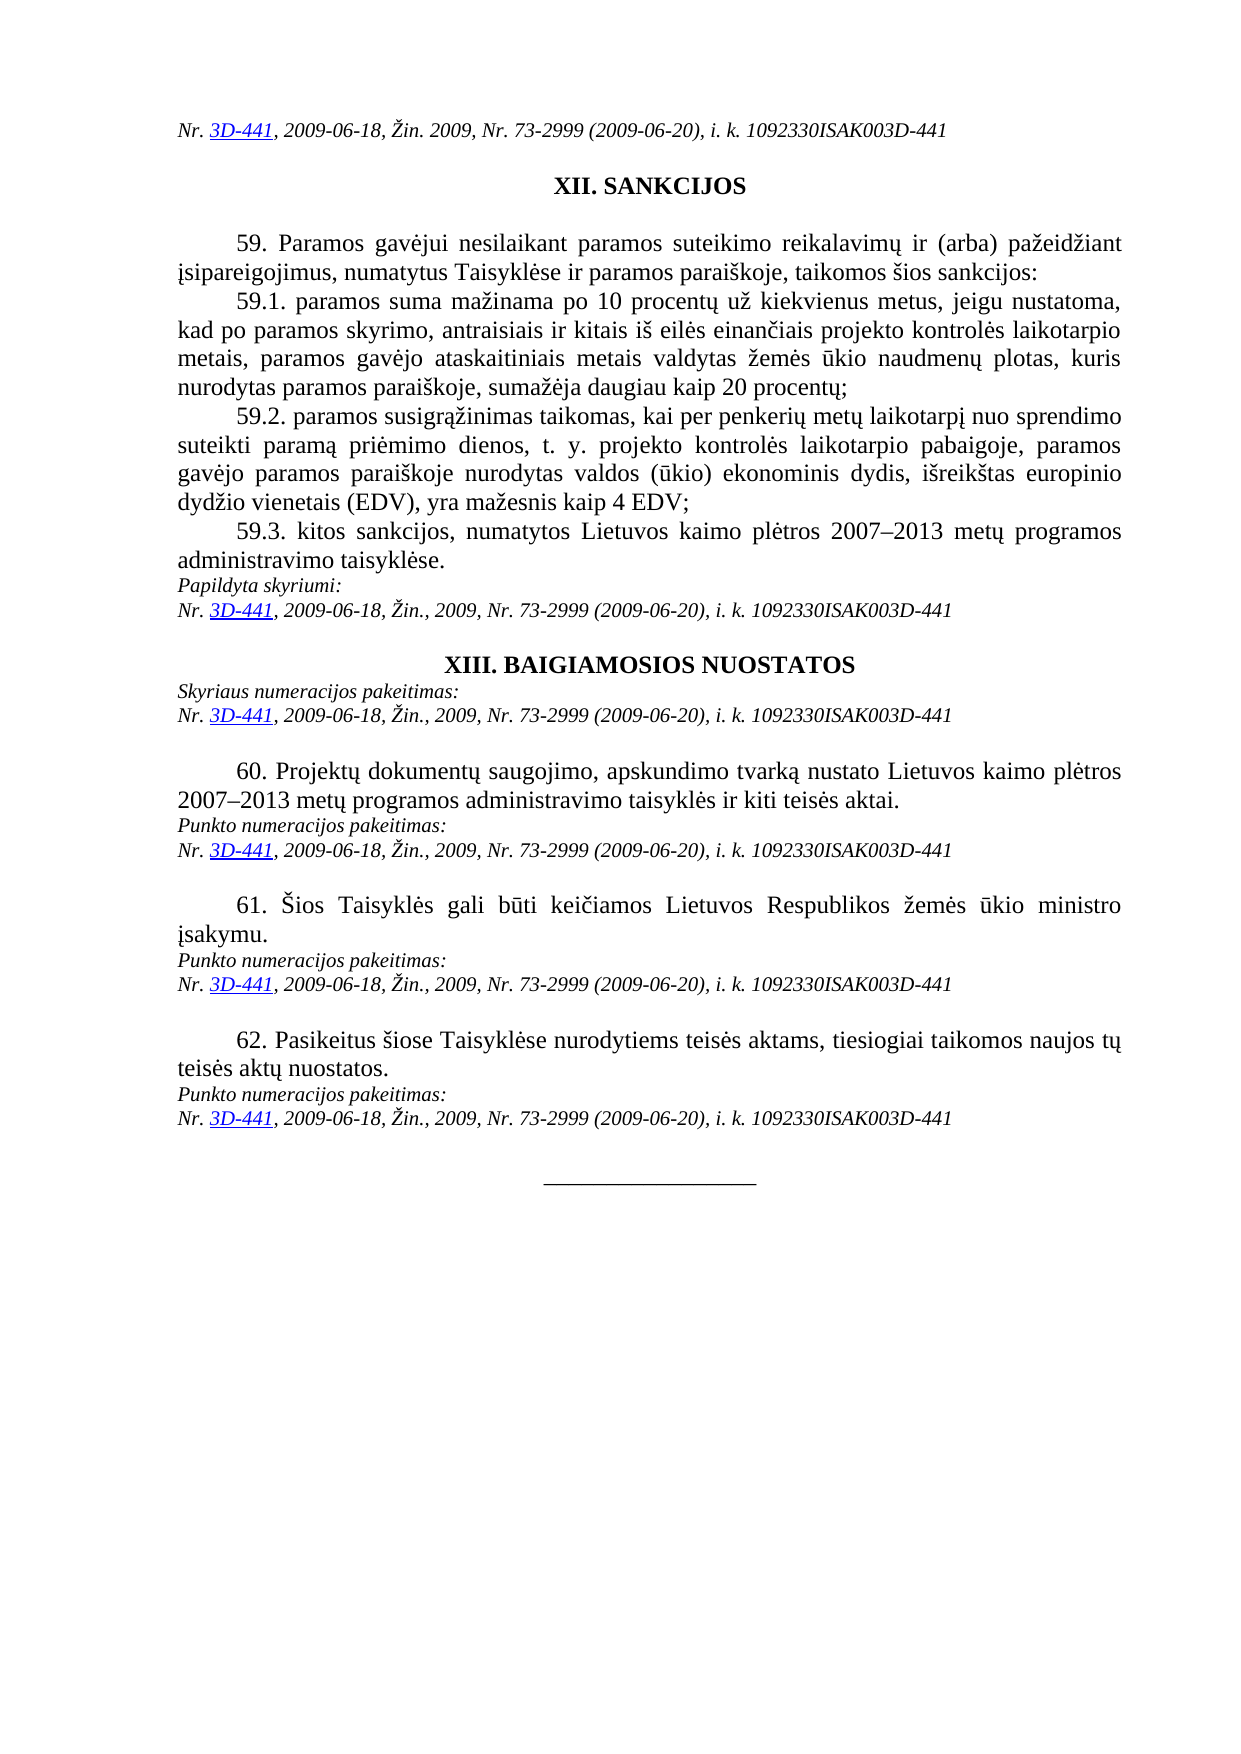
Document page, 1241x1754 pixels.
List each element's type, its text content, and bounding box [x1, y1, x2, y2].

text 59. Paramos gavėjui nesilaikant paramos suteikimo reikalavimų ir (arba) pažeidžiant įsipareigojimus, numatytus Taisyklėse ir paramos paraiškoje, taikomos šios sankcijos: [177, 228, 1122, 286]
text Punkto numeracijos pakeitimas: [177, 1082, 1122, 1106]
text Papildyta skyriumi: [177, 573, 1122, 597]
text XIII. BAIGIAMOSIOS NUOSTATOS [177, 650, 1122, 679]
text XII. SANKCIJOS [177, 171, 1122, 200]
text Punkto numeracijos pakeitimas: [177, 948, 1122, 972]
text Nr. 3D-441, 2009-06-18, Žin. 2009, Nr. 73-2999 (2009-06-20), i. k. 1092330ISAK003D-441 [177, 118, 1122, 142]
text _________________ [177, 1159, 1122, 1188]
text Nr. 3D-441, 2009-06-18, Žin., 2009, Nr. 73-2999 (2009-06-20), i. k. 1092330ISAK003D-441 [177, 597, 1122, 622]
text Nr. 3D-441, 2009-06-18, Žin., 2009, Nr. 73-2999 (2009-06-20), i. k. 1092330ISAK003D-441 [177, 1106, 1122, 1130]
text Skyriaus numeracijos pakeitimas: [177, 679, 1122, 703]
text Nr. 3D-441, 2009-06-18, Žin., 2009, Nr. 73-2999 (2009-06-20), i. k. 1092330ISAK003D-441 [177, 972, 1122, 996]
text 61. Šios Taisyklės gali būti keičiamos Lietuvos Respublikos žemės ūkio ministro įsakymu. [177, 890, 1122, 948]
text 59.2. paramos susigrąžinimas taikomas, kai per penkerių metų laikotarpį nuo sprendimo suteikti paramą priėmimo dienos, t. y. projekto kontrolės laikotarpio pabaigoje, paramos gavėjo paramos paraiškoje nurodytas valdos (ūkio) ekonominis dydis, išreikštas europinio dydžio vienetais (EDV), yra mažesnis kaip 4 EDV; [177, 401, 1122, 516]
text 59.3. kitos sankcijos, numatytos Lietuvos kaimo plėtros 2007–2013 metų programos administravimo taisyklėse. [177, 516, 1122, 573]
text Punkto numeracijos pakeitimas: [177, 813, 1122, 837]
text 62. Pasikeitus šiose Taisyklėse nurodytiems teisės aktams, tiesiogiai taikomos naujos tų teisės aktų nuostatos. [177, 1025, 1122, 1082]
text Nr. 3D-441, 2009-06-18, Žin., 2009, Nr. 73-2999 (2009-06-20), i. k. 1092330ISAK003D-441 [177, 703, 1122, 727]
text 59.1. paramos suma mažinama po 10 procentų už kiekvienus metus, jeigu nustatoma, kad po paramos skyrimo, antraisiais ir kitais iš eilės einančiais projekto kontrolės laikotarpio metais, paramos gavėjo ataskaitiniais metais valdytas žemės ūkio naudmenų plotas, kuris nurodytas paramos paraiškoje, sumažėja daugiau kaip 20 procentų; [177, 286, 1122, 401]
text Nr. 3D-441, 2009-06-18, Žin., 2009, Nr. 73-2999 (2009-06-20), i. k. 1092330ISAK003D-441 [177, 837, 1122, 862]
text 60. Projektų dokumentų saugojimo, apskundimo tvarką nustato Lietuvos kaimo plėtros 2007–2013 metų programos administravimo taisyklės ir kiti teisės aktai. [177, 756, 1122, 813]
